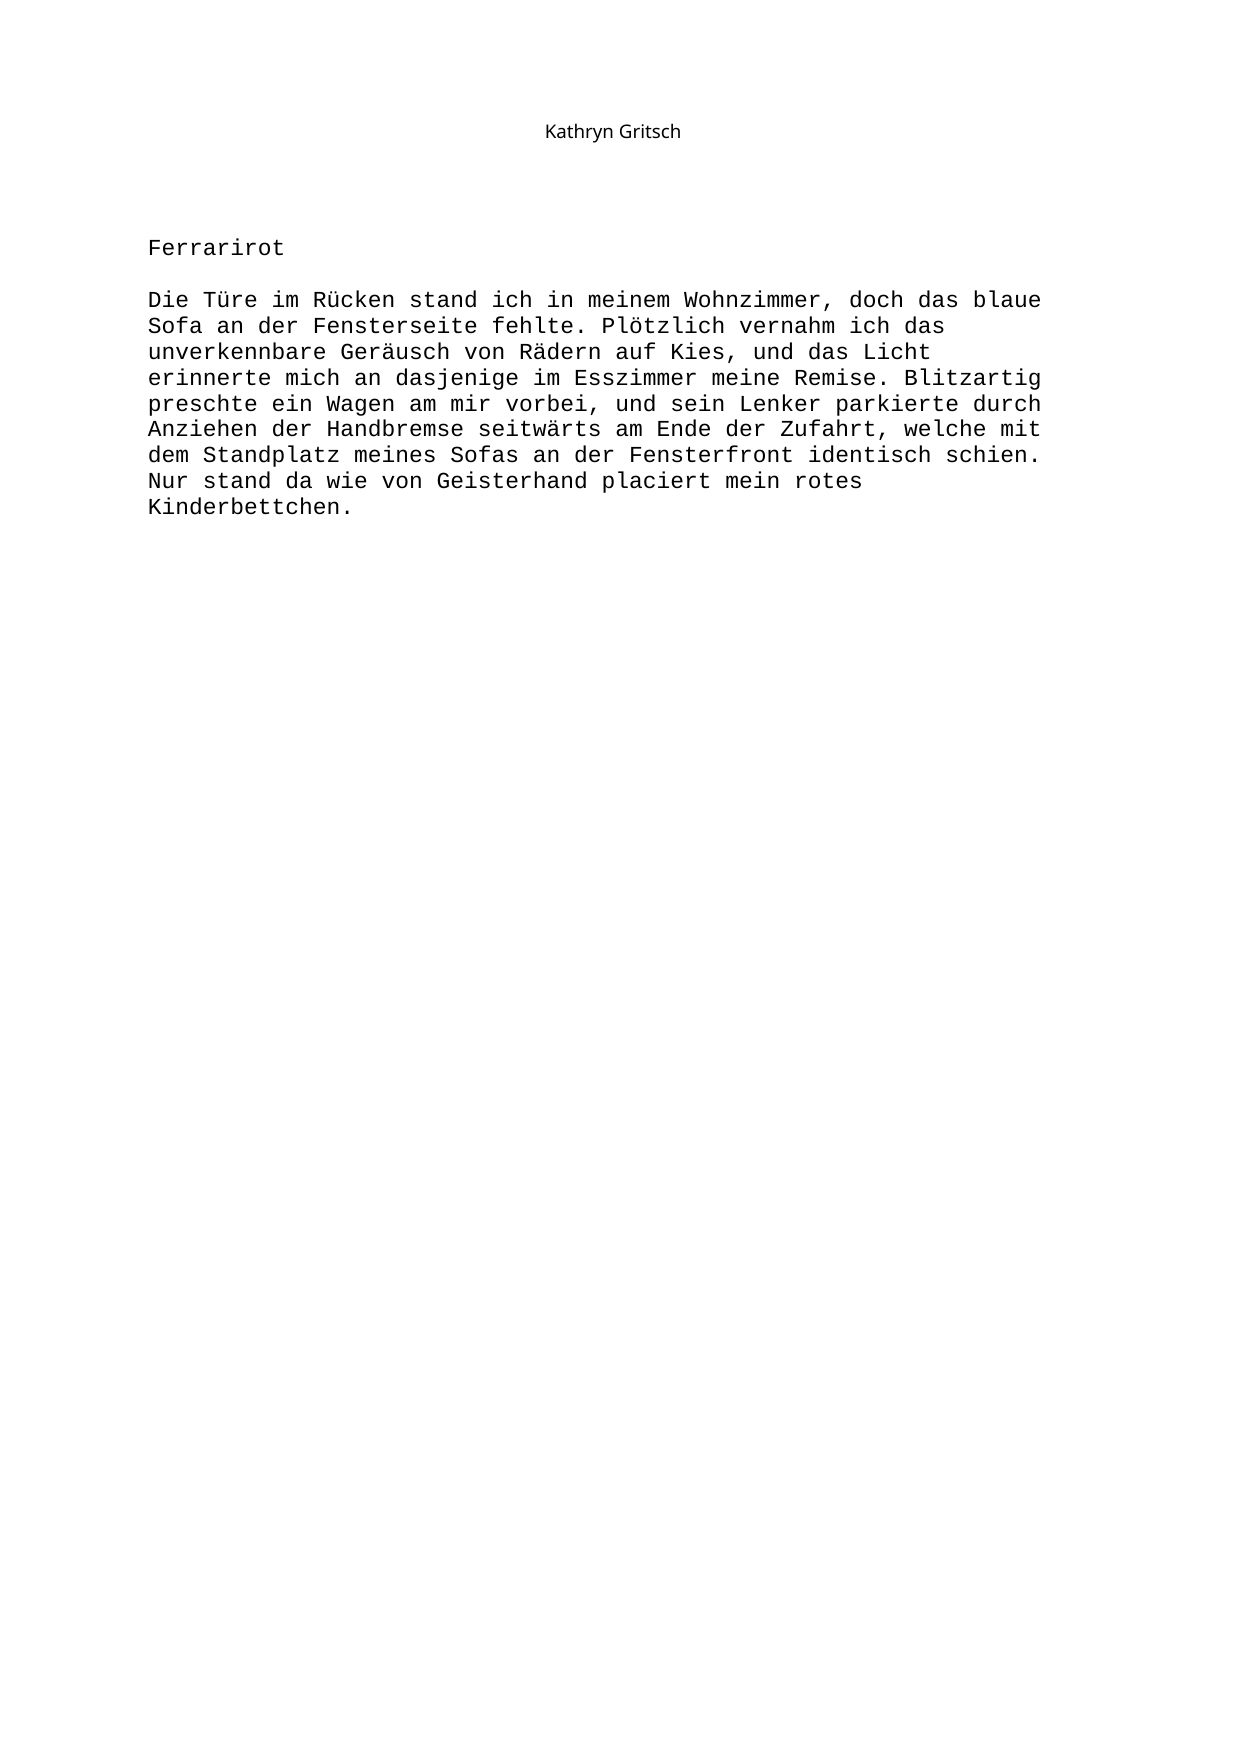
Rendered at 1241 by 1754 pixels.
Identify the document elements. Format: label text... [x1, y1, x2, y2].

text Die Türe im Rücken stand ich in meinem Wohnzimmer, doch das blaue Sofa an der Fensterseite fehlte. Plötzlich vernahm ich das unverkennbare Geräusch von Rädern auf Kies, und das Licht erinnerte mich an dasjenige im Esszimmer meine Remise. Blitzartig preschte ein Wagen am mir vorbei, und sein Lenker parkierte durch Anziehen der Handbremse seitwärts am Ende der Zufahrt, welche mit dem Standplatz meines Sofas an der Fensterfront identisch schien. Nur stand da wie von Geisterhand placiert mein rotes Kinderbettchen. [148, 288, 1063, 522]
text Ferrarirot [148, 236, 1063, 262]
